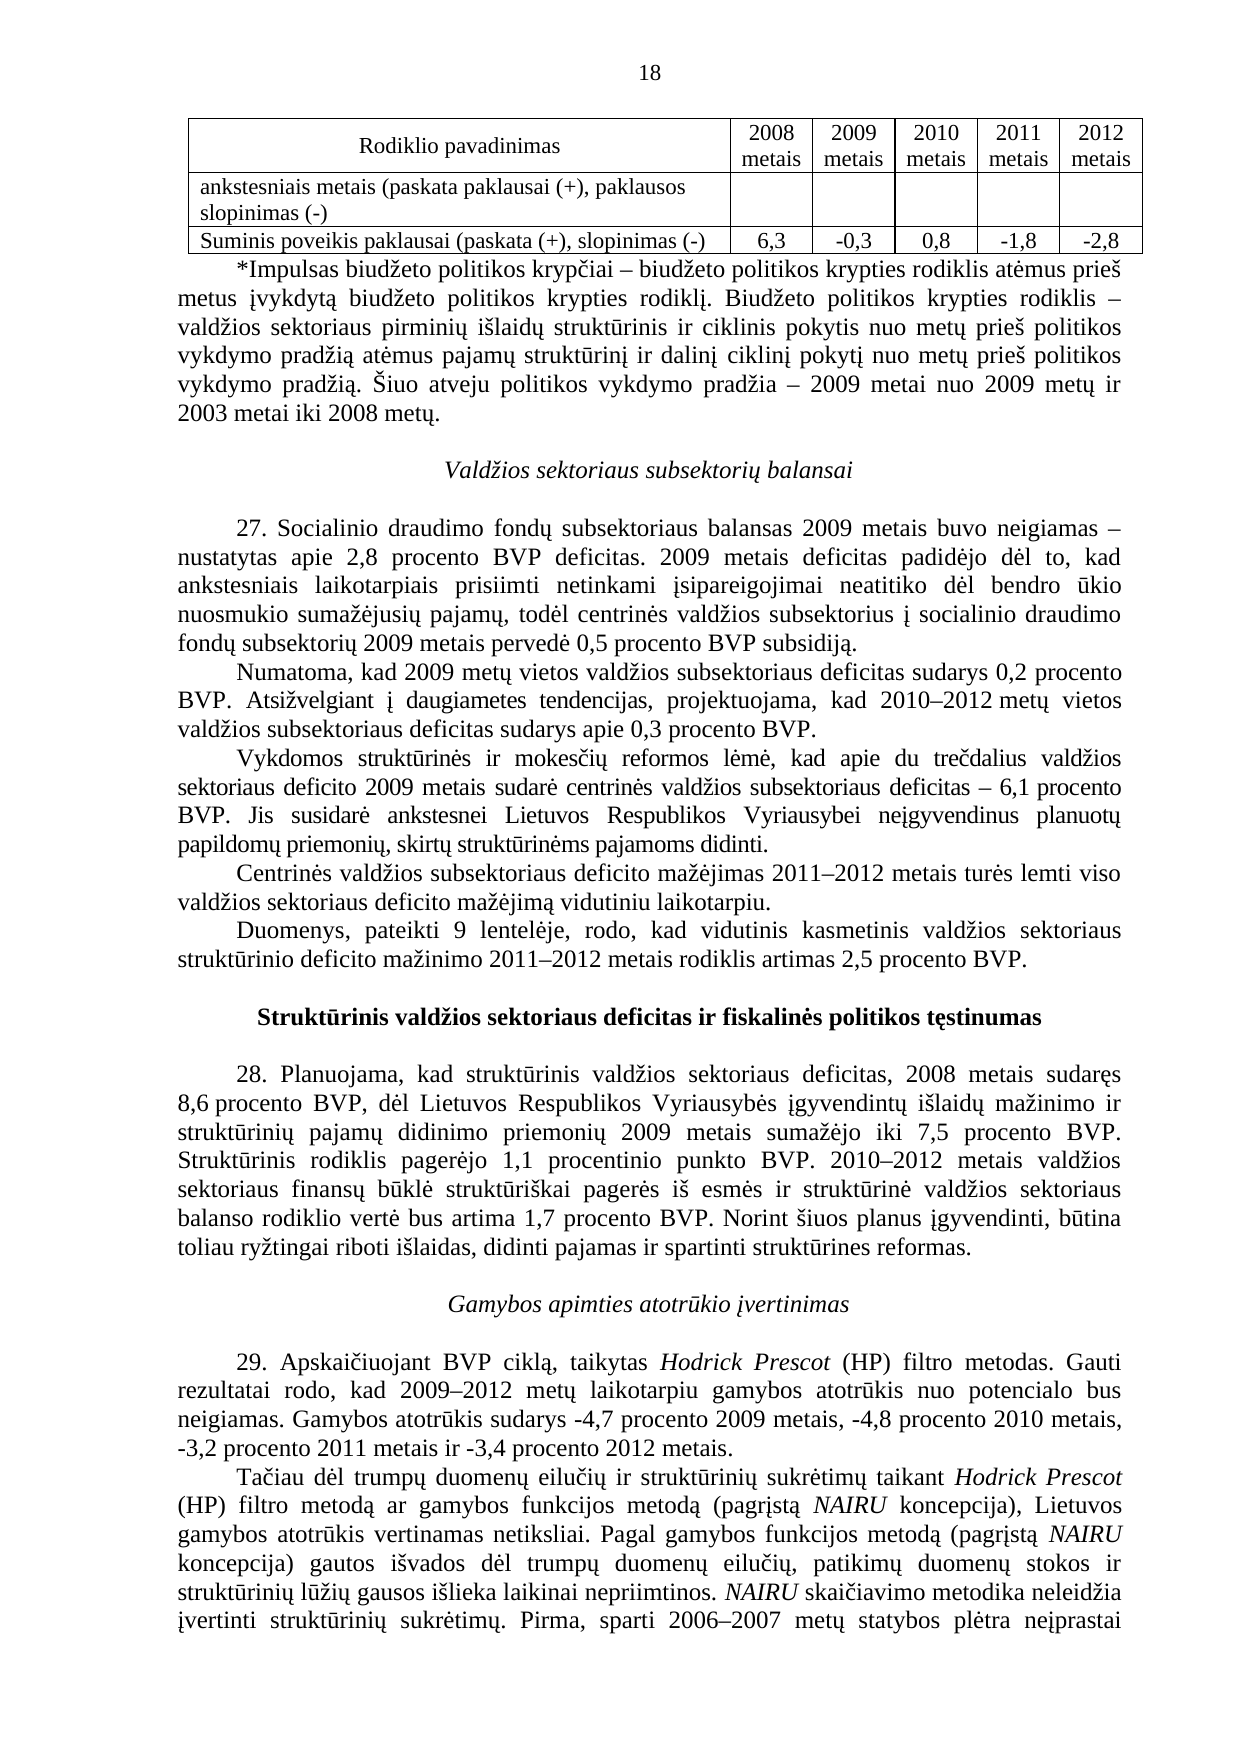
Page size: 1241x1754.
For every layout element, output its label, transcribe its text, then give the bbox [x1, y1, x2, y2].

table_cell [1060, 173, 1142, 226]
table_header 2008 metais [731, 119, 812, 172]
table_header 2012 metais [1060, 119, 1142, 172]
table_cell 6,3 [731, 227, 812, 253]
table_header 2010 metais [896, 119, 977, 172]
text Valdžios sektoriaus subsektorių balansai [177, 455, 1122, 484]
table_cell [896, 173, 977, 226]
text 29. Apskaičiuojant BVP ciklą, taikytas Hodrick Prescot (HP) filtro metodas. Gauti rezultatai rodo, kad 2009–2012 metų laikotarpiu gamybos atotrūkis nuo potencialo bus neigiamas. Gamybos atotrūkis sudarys -4,7 procento 2009 metais, -4,8 procento 2010 metais, -3,2 procento 2011 metais ir -3,4 procento 2012 metais. [177, 1347, 1122, 1462]
table_cell -2,8 [1060, 227, 1142, 253]
table_header Rodiklio pavadinimas [189, 119, 730, 172]
text 27. Socialinio draudimo fondų subsektoriaus balansas 2009 metais buvo neigiamas – nustatytas apie 2,8 procento BVP deficitas. 2009 metais deficitas padidėjo dėl to, kad ankstesniais laikotarpiais prisiimti netinkami įsipareigojimai neatitiko dėl bendro ūkio nuosmukio sumažėjusių pajamų, todėl centrinės valdžios subsektorius į socialinio draudimo fondų subsektorių 2009 metais pervedė 0,5 procento BVP subsidiją. [177, 513, 1122, 657]
table_cell 0,8 [896, 227, 977, 253]
table_cell -1,8 [978, 227, 1059, 253]
text Struktūrinis valdžios sektoriaus deficitas ir fiskalinės politikos tęstinumas [177, 1002, 1122, 1030]
table_cell ankstesniais metais (paskata paklausai (+), paklausos slopinimas (-) [189, 173, 730, 226]
text Vykdomos struktūrinės ir mokesčių reformos lėmė, kad apie du trečdalius valdžios sektoriaus deficito 2009 metais sudarė centrinės valdžios subsektoriaus deficitas – 6,1 procento BVP. Jis susidarė ankstesnei Lietuvos Respublikos Vyriausybei neįgyvendinus planuotų papildomų priemonių, skirtų struktūrinėms pajamoms didinti. [177, 743, 1122, 858]
table_header 2009 metais [813, 119, 894, 172]
table_header 2011 metais [978, 119, 1059, 172]
text Duomenys, pateikti 9 lentelėje, rodo, kad vidutinis kasmetinis valdžios sektoriaus struktūrinio deficito mažinimo 2011–2012 metais rodiklis artimas 2,5 procento BVP. [177, 915, 1122, 973]
table_cell -0,3 [813, 227, 894, 253]
table_cell [813, 173, 894, 226]
text *Impulsas biudžeto politikos krypčiai – biudžeto politikos krypties rodiklis atėmus prieš metus įvykdytą biudžeto politikos krypties rodiklį. Biudžeto politikos krypties rodiklis – valdžios sektoriaus pirminių išlaidų struktūrinis ir ciklinis pokytis nuo metų prieš politikos vykdymo pradžią atėmus pajamų struktūrinį ir dalinį ciklinį pokytį nuo metų prieš politikos vykdymo pradžią. Šiuo atveju politikos vykdymo pradžia – 2009 metai nuo 2009 metų ir 2003 metai iki 2008 metų. [177, 254, 1122, 427]
table_cell [731, 173, 812, 226]
text 28. Planuojama, kad struktūrinis valdžios sektoriaus deficitas, 2008 metais sudaręs 8,6 procento BVP, dėl Lietuvos Respublikos Vyriausybės įgyvendintų išlaidų mažinimo ir struktūrinių pajamų didinimo priemonių 2009 metais sumažėjo iki 7,5 procento BVP. Struktūrinis rodiklis pagerėjo 1,1 procentinio punkto BVP. 2010–2012 metais valdžios sektoriaus finansų būklė struktūriškai pagerės iš esmės ir struktūrinė valdžios sektoriaus balanso rodiklio vertė bus artima 1,7 procento BVP. Norint šiuos planus įgyvendinti, būtina toliau ryžtingai riboti išlaidas, didinti pajamas ir spartinti struktūrines reformas. [177, 1059, 1122, 1260]
text Centrinės valdžios subsektoriaus deficito mažėjimas 2011–2012 metais turės lemti viso valdžios sektoriaus deficito mažėjimą vidutiniu laikotarpiu. [177, 858, 1122, 915]
text Tačiau dėl trumpų duomenų eilučių ir struktūrinių sukrėtimų taikant Hodrick Prescot (HP) filtro metodą ar gamybos funkcijos metodą (pagrįstą NAIRU koncepcija), Lietuvos gamybos atotrūkis vertinamas netiksliai. Pagal gamybos funkcijos metodą (pagrįstą NAIRU koncepcija) gautos išvados dėl trumpų duomenų eilučių, patikimų duomenų stokos ir struktūrinių lūžių gausos išlieka laikinai nepriimtinos. NAIRU skaičiavimo metodika neleidžia įvertinti struktūrinių sukrėtimų. Pirma, sparti 2006–2007 metų statybos plėtra neįprastai [177, 1462, 1122, 1634]
table_cell [978, 173, 1059, 226]
text Gamybos apimties atotrūkio įvertinimas [177, 1289, 1122, 1318]
table_cell Suminis poveikis paklausai (paskata (+), slopinimas (-) [189, 227, 730, 253]
text Numatoma, kad 2009 metų vietos valdžios subsektoriaus deficitas sudarys 0,2 procento BVP. Atsižvelgiant į daugiametes tendencijas, projektuojama, kad 2010–2012 metų vietos valdžios subsektoriaus deficitas sudarys apie 0,3 procento BVP. [177, 657, 1122, 743]
